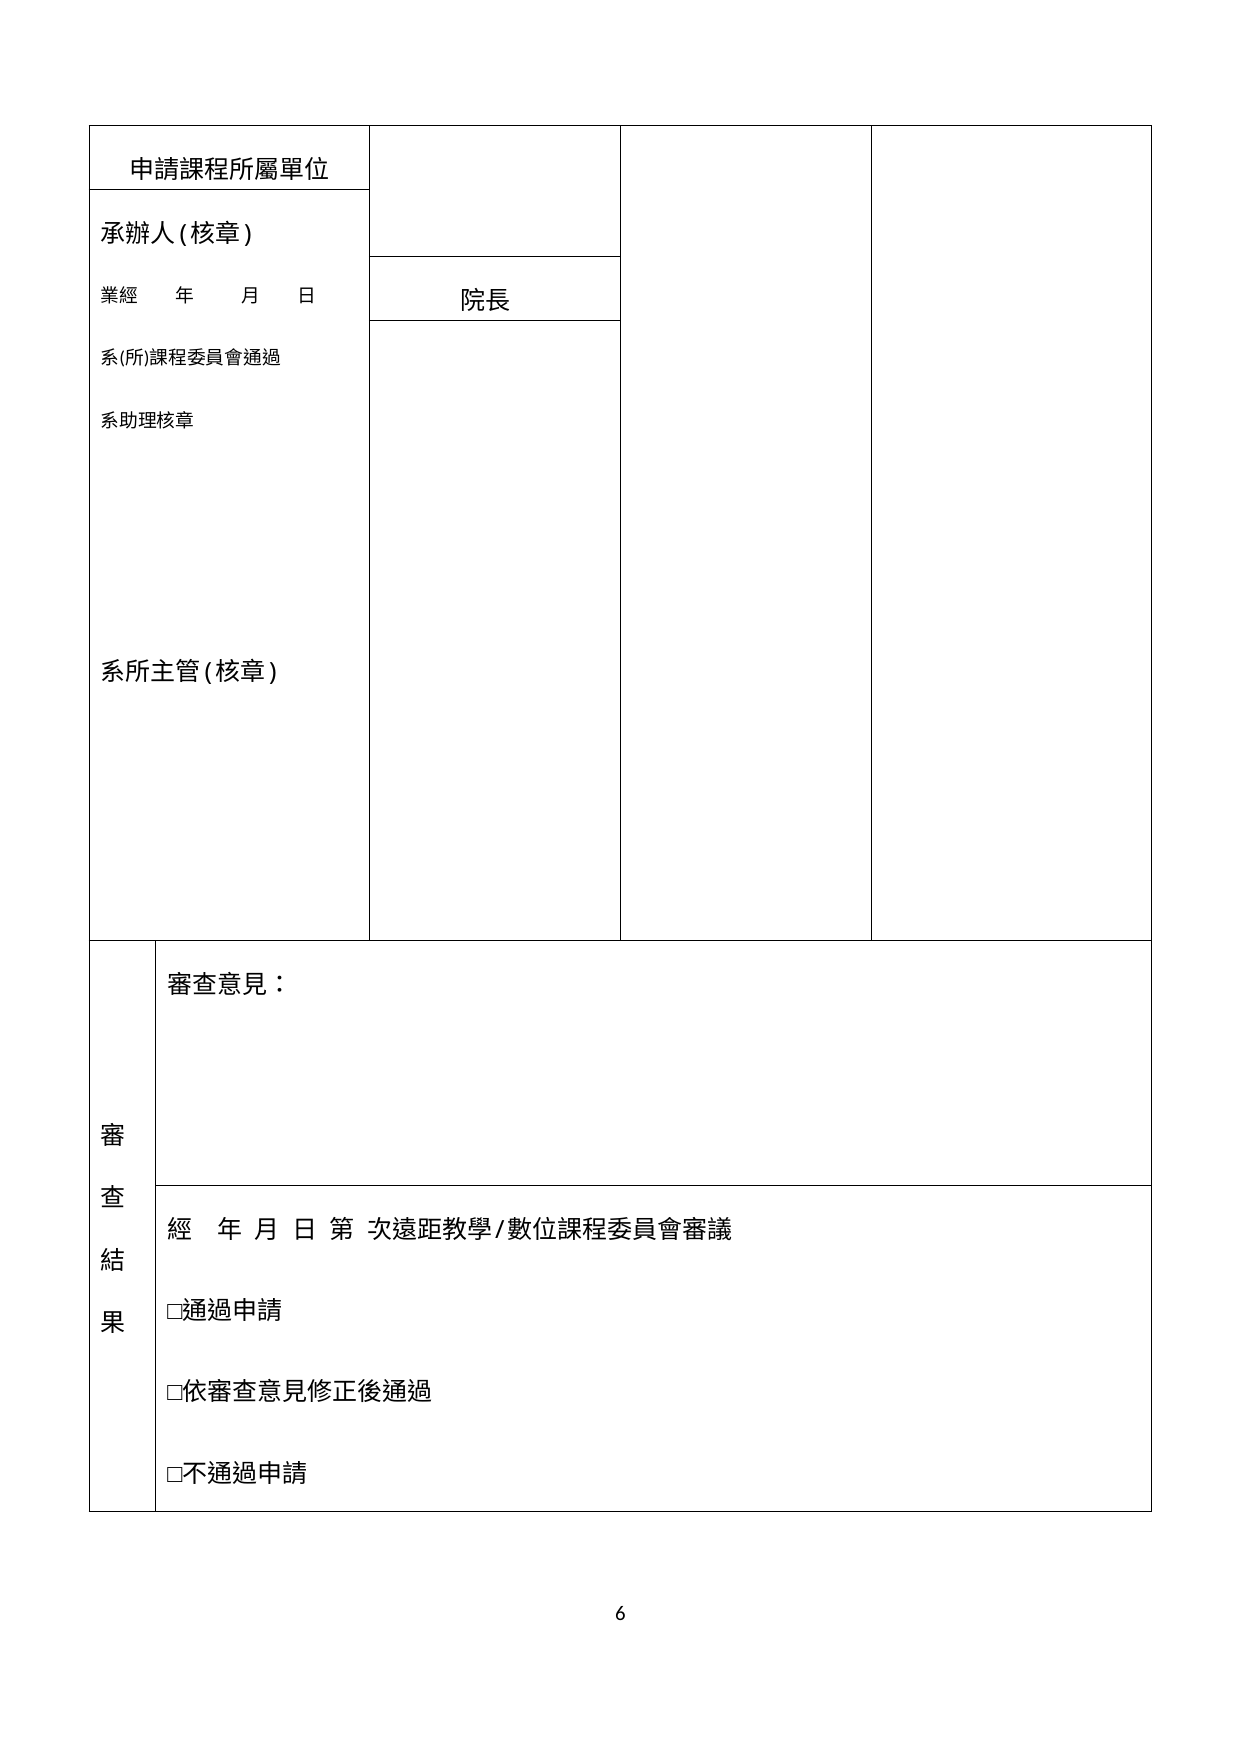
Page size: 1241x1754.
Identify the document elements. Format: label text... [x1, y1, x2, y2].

table_cell 院長 [370, 257, 620, 319]
table_cell 承辦人(核章) 業經 年 月 日 系(所)課程委員會通過 系助理核章 系所主管(核章) [90, 190, 369, 940]
table_cell 申請課程所屬單位 [90, 126, 369, 189]
table_cell [621, 126, 871, 940]
table_cell [872, 126, 1151, 940]
table_cell 審查意見： [156, 941, 1151, 1185]
table_cell 審查結果 [90, 941, 155, 1511]
table_cell [370, 126, 620, 256]
table_cell 經 年 月 日 第 次遠距教學/數位課程委員會審議 □通過申請 □依審查意見修正後通過 □不通過申請 [156, 1186, 1151, 1511]
table_cell [370, 321, 620, 940]
